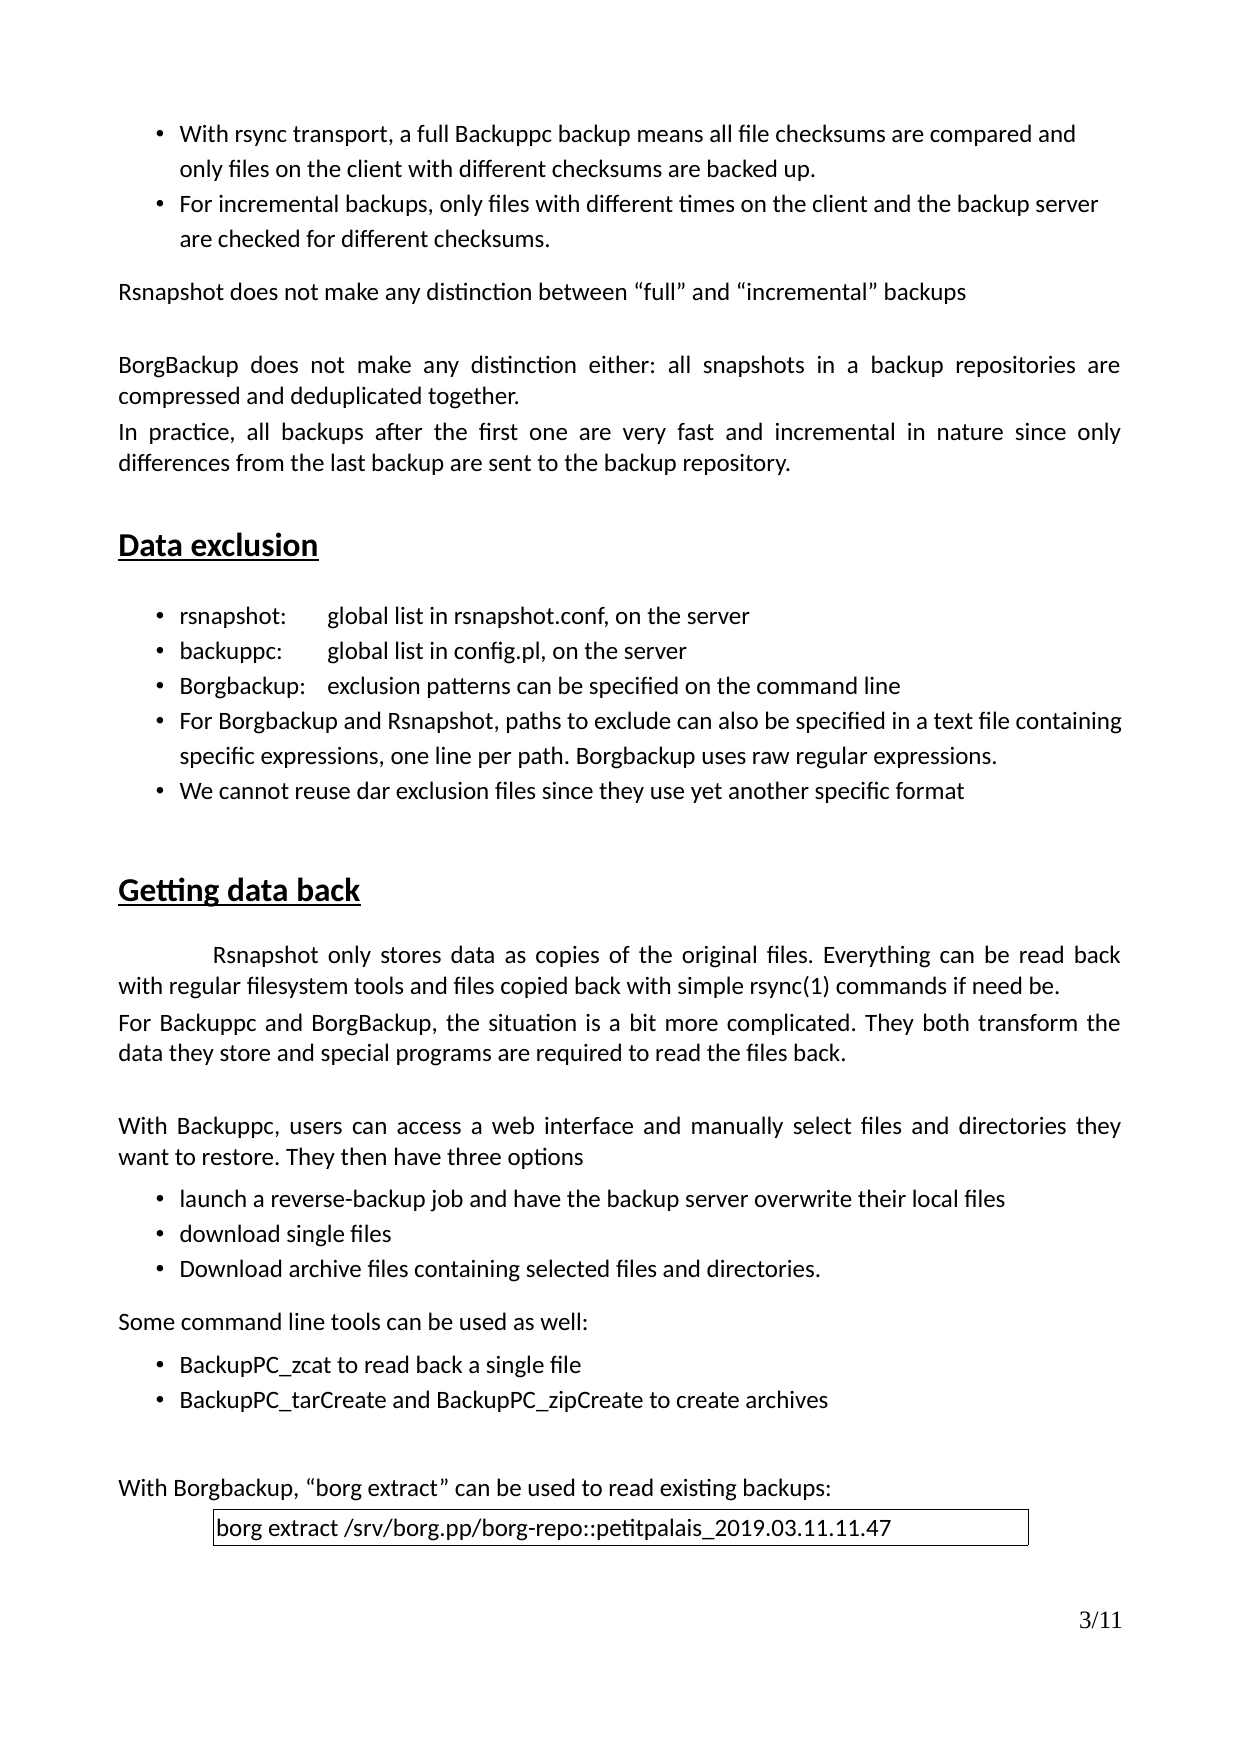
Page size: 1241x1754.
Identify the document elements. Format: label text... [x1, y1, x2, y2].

text borg extract /srv/borg.pp/borg-repo::petitpalais_2019.03.11.11.47 [214, 1510, 1028, 1545]
text With Borgbackup, “borg extract” can be used to read existing backups: [118, 1472, 1122, 1502]
text BorgBackup does not make any distinction either: all snapshots in a backup repositories are compressed and deduplicated together. [118, 349, 1122, 410]
subtitle With rsync transport, a full Backuppc backup means all file checksums are compared and only files on the client with different checksums are backed up. [156, 118, 1122, 184]
text For Backuppc and BorgBackup, the situation is a bit more complicated. They both transform the data they store and special programs are required to read the files back. [118, 1007, 1122, 1068]
subtitle download single files [156, 1218, 1122, 1249]
subtitle launch a reverse-backup job and have the backup server overwrite their local files [156, 1183, 1122, 1214]
subtitle BackupPC_tarCreate and BackupPC_zipCreate to create archives [156, 1384, 1122, 1414]
subtitle BackupPC_zcat to read back a single file [156, 1349, 1122, 1379]
subtitle For incremental backups, only files with different times on the client and the backup server are checked for different checksums. [156, 188, 1122, 254]
subtitle Borgbackup: exclusion patterns can be specified on the command line [156, 671, 1122, 701]
subtitle We cannot reuse dar exclusion files since they use yet another specific format [156, 776, 1122, 806]
text Some command line tools can be used as well: [118, 1306, 1122, 1337]
subtitle backuppc: global list in config.pl, on the server [156, 636, 1122, 666]
text Rsnapshot does not make any distinction between “full” and “incremental” backups [118, 276, 1122, 307]
subtitle Data exclusion [118, 524, 1122, 564]
text In practice, all backups after the first one are very fast and incremental in nature since only differences from the last backup are sent to the backup repository. [118, 416, 1122, 477]
text Rsnapshot only stores data as copies of the original files. Everything can be read back with regular filesystem tools and files copied back with simple rsync(1) commands if need be. [118, 940, 1122, 1001]
subtitle Download archive files containing selected files and directories. [156, 1253, 1122, 1284]
subtitle Getting data back [118, 869, 1122, 910]
text With Backuppc, users can access a web interface and manually select files and directories they want to restore. They then have three options [118, 1110, 1122, 1171]
subtitle For Borgbackup and Rsnapshot, paths to exclude can also be specified in a text file containing specific expressions, one line per path. Borgbackup uses raw regular expressions. [156, 706, 1122, 771]
subtitle rsnapshot: global list in rsnapshot.conf, on the server [156, 601, 1122, 631]
